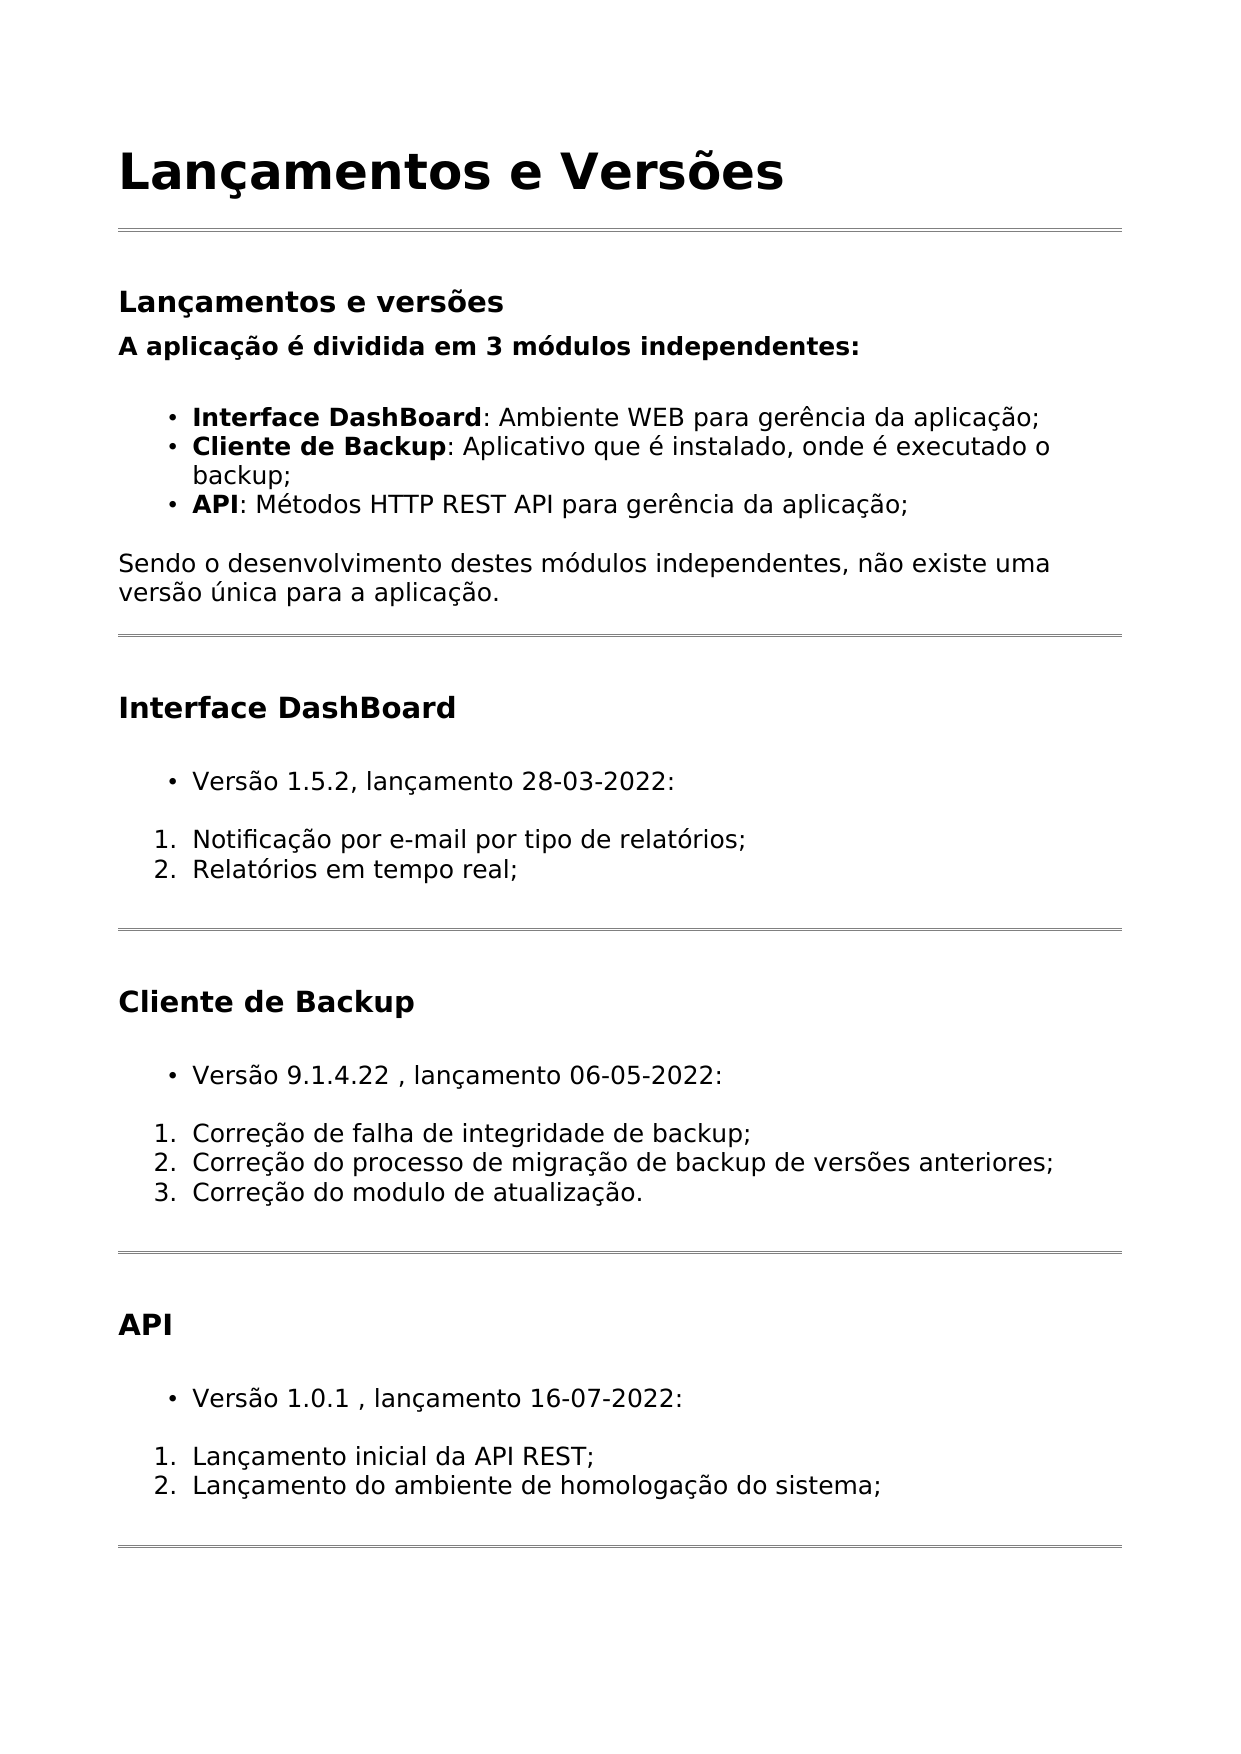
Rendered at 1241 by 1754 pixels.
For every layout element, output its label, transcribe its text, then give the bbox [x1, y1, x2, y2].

list Relatórios em tempo real; [177, 855, 1122, 884]
list Correção de falha de integridade de backup; [177, 1119, 1122, 1149]
text Sendo o desenvolvimento destes módulos independentes, não existe uma versão única para a aplicação. [118, 549, 1122, 607]
list Notificação por e-mail por tipo de relatórios; [177, 826, 1122, 855]
list API: Métodos HTTP REST API para gerência da aplicação; [177, 490, 1122, 519]
list Correção do processo de migração de backup de versões anteriores; [177, 1149, 1122, 1178]
list Cliente de Backup: Aplicativo que é instalado, onde é executado o backup; [177, 432, 1122, 490]
list Lançamento inicial da API REST; [177, 1442, 1122, 1472]
list Correção do modulo de atualização. [177, 1178, 1122, 1207]
list Versão 9.1.4.22 , lançamento 06-05-2022: [177, 1061, 1122, 1090]
subtitle Lançamentos e versões [118, 285, 1122, 319]
list Lançamento do ambiente de homologação do sistema; [177, 1472, 1122, 1501]
text A aplicação é dividida em 3 módulos independentes: [118, 332, 1122, 361]
subtitle API [118, 1308, 1122, 1342]
list Versão 1.5.2, lançamento 28-03-2022: [177, 767, 1122, 796]
subtitle Interface DashBoard [118, 691, 1122, 725]
list Interface DashBoard: Ambiente WEB para gerência da aplicação; [177, 403, 1122, 432]
list Versão 1.0.1 , lançamento 16-07-2022: [177, 1384, 1122, 1413]
subtitle Cliente de Backup [118, 985, 1122, 1019]
subtitle Lançamentos e Versões [118, 143, 1122, 201]
